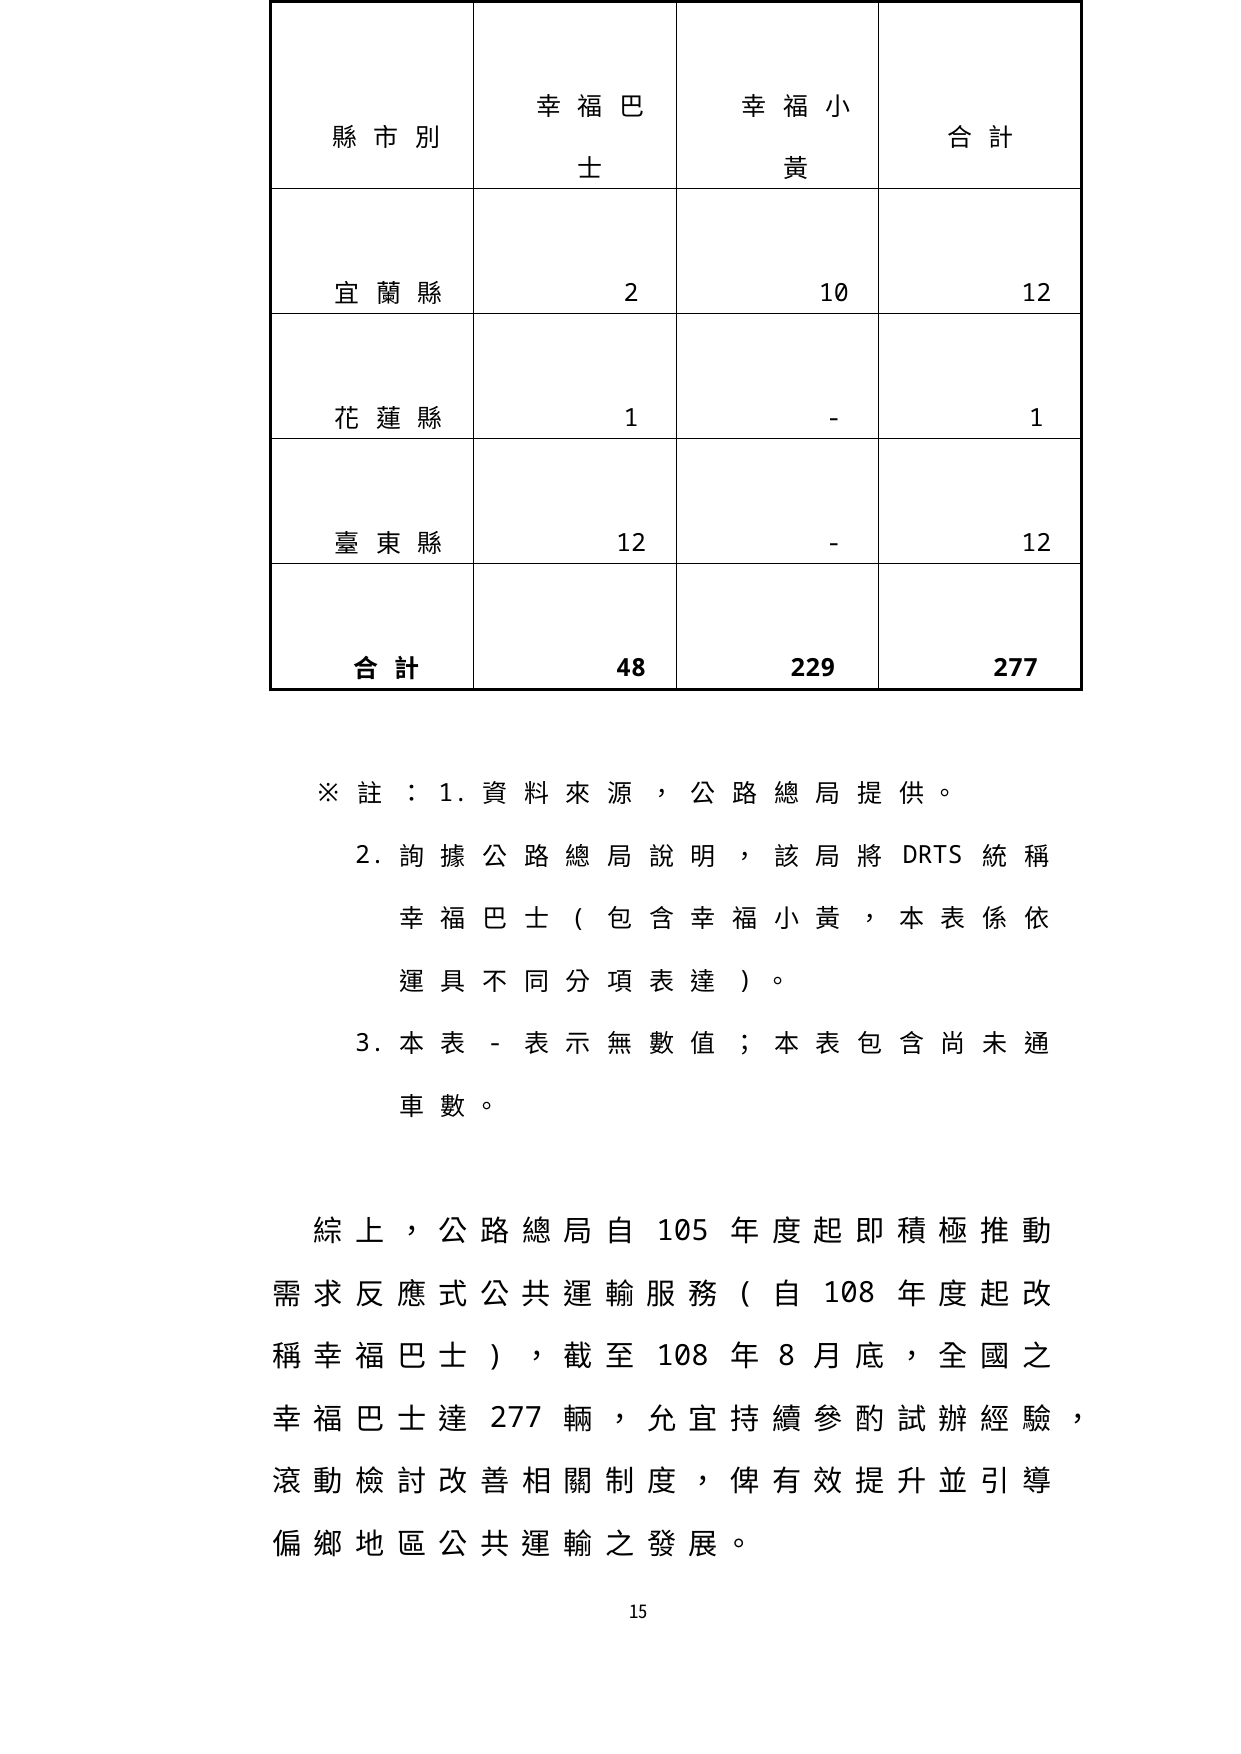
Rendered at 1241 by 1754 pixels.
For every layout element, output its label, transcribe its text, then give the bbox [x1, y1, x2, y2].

table_cell 12 [879, 189, 1080, 312]
table_cell 1 [879, 314, 1080, 437]
text ※註：1.資料來源，公路總局提供。 [271, 750, 1057, 812]
text 3.本表-表示無數值；本表包含尚未通車數。 [349, 1000, 1057, 1125]
table_cell 12 [879, 439, 1080, 562]
table_cell 2 [474, 189, 676, 312]
table_cell 229 [677, 564, 878, 687]
table_cell 1 [474, 314, 676, 437]
table_cell 合計 [272, 564, 473, 687]
table_header 幸福巴士 [474, 3, 676, 187]
table_header 合計 [879, 3, 1080, 187]
text 2.詢據公路總局說明，該局將DRTS統稱幸福巴士(包含幸福小黃，本表係依運具不同分項表達)。 [349, 812, 1057, 1000]
table_cell - [677, 439, 878, 562]
table_cell 花蓮縣 [272, 314, 473, 437]
table_cell - [677, 314, 878, 437]
table_cell 10 [677, 189, 878, 312]
table_cell 12 [474, 439, 676, 562]
text 綜上，公路總局自105年度起即積極推動需求反應式公共運輸服務(自108年度起改稱幸福巴士)，截至108年8月底，全國之幸福巴士達277輛，允宜持續參酌試辦經驗，滾動檢討改善相關制度，俾有效提升並引導偏鄉地區公共運輸之發展。 [241, 1187, 1057, 1562]
table_cell 48 [474, 564, 676, 687]
table_cell 277 [879, 564, 1080, 687]
table_cell 臺東縣 [272, 439, 473, 562]
table_header 縣市別 [272, 3, 473, 187]
table_header 幸福小黃 [677, 3, 878, 187]
table_cell 宜蘭縣 [272, 189, 473, 312]
